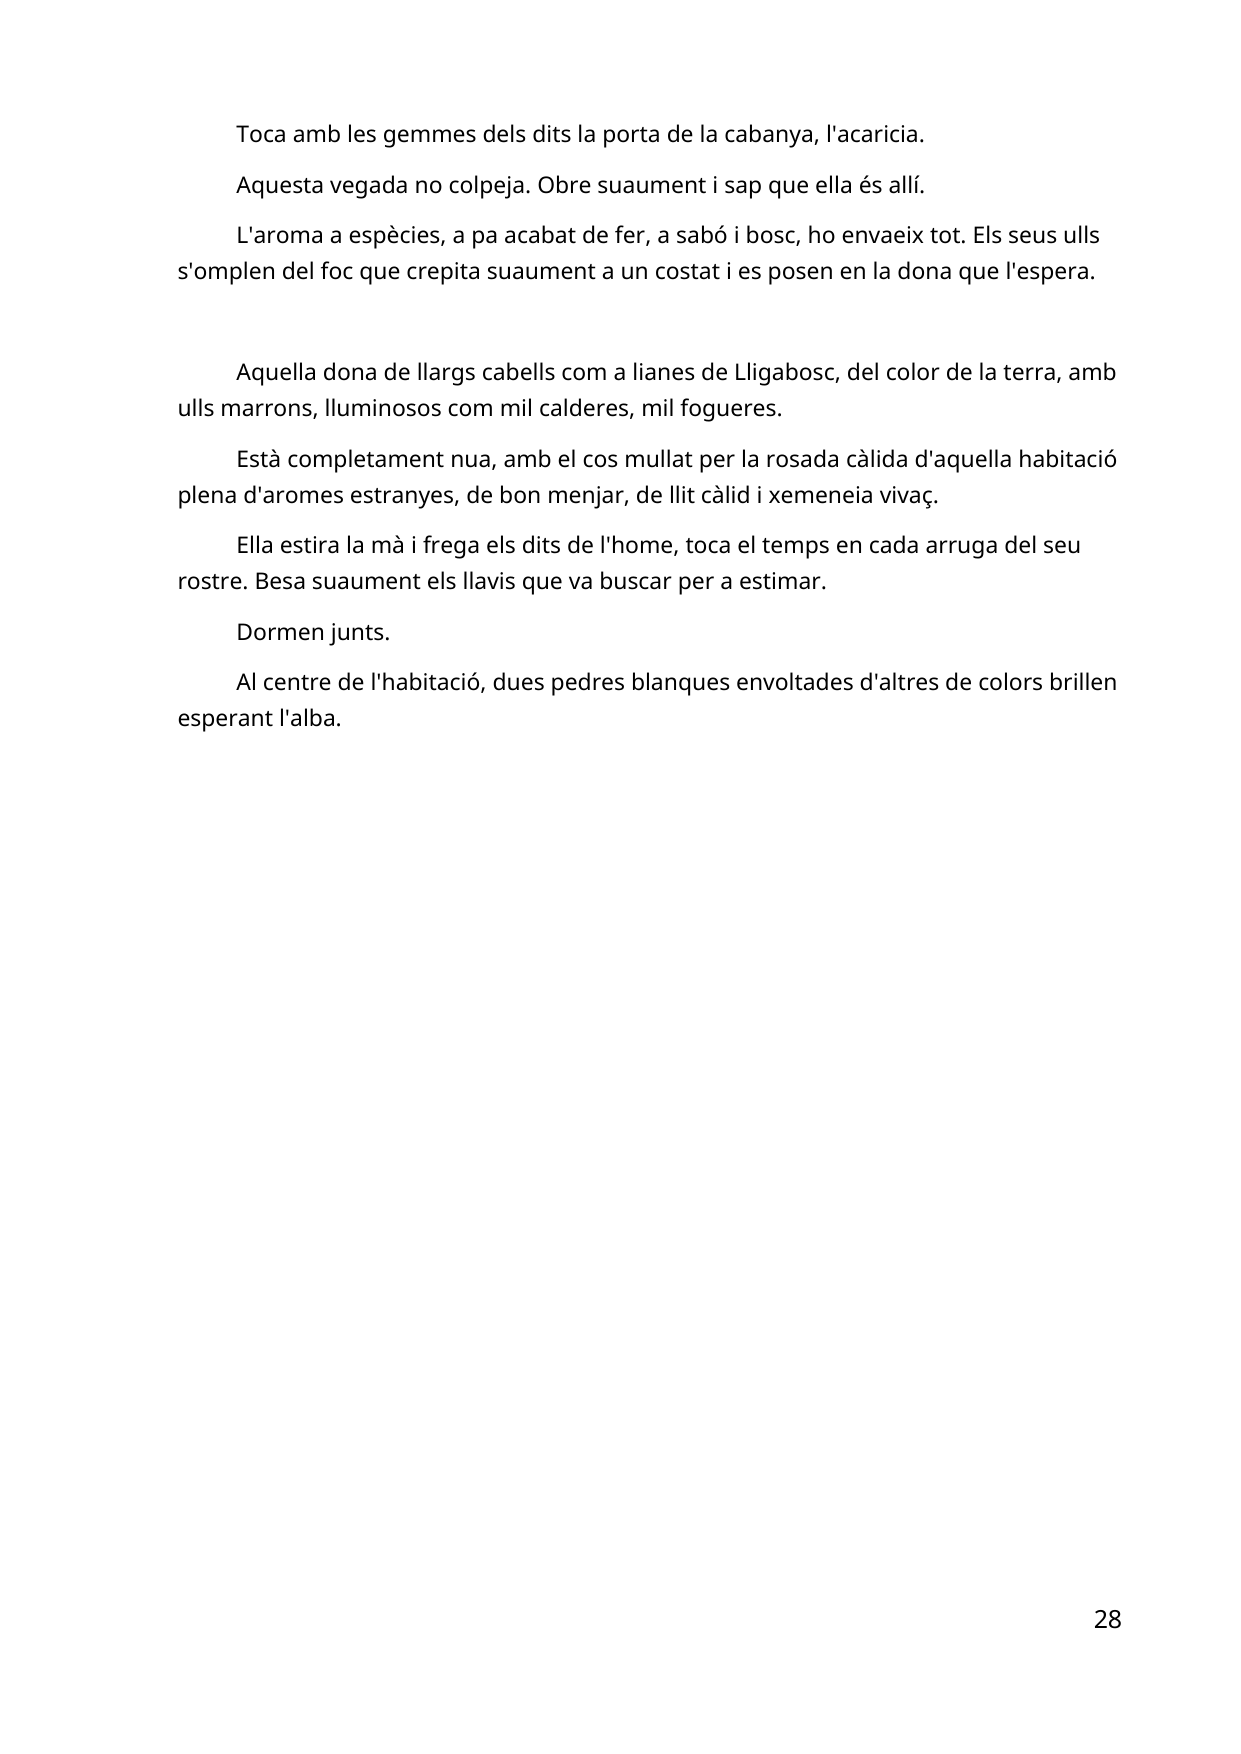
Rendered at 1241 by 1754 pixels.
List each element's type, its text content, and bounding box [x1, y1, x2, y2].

text Al centre de l'habitació, dues pedres blanques envoltades d'altres de colors brillen esperant l'alba. [177, 666, 1122, 733]
text Aquella dona de llargs cabells com a lianes de Lligabosc, del color de la terra, amb ulls marrons, lluminosos com mil calderes, mil fogueres. [177, 356, 1122, 423]
text Dormen junts. [177, 616, 1122, 647]
text Toca amb les gemmes dels dits la porta de la cabanya, l'acaricia. [177, 118, 1122, 149]
text Ella estira la mà i frega els dits de l'home, toca el temps en cada arruga del seu rostre. Besa suaument els llavis que va buscar per a estimar. [177, 529, 1122, 596]
text Està completament nua, amb el cos mullat per la rosada càlida d'aquella habitació plena d'aromes estranyes, de bon menjar, de llit càlid i xemeneia vivaç. [177, 443, 1122, 510]
text L'aroma a espècies, a pa acabat de fer, a sabó i bosc, ho envaeix tot. Els seus ulls s'omplen del foc que crepita suaument a un costat i es posen en la dona que l'espera. [177, 219, 1122, 286]
text Aquesta vegada no colpeja. Obre suaument i sap que ella és allí. [177, 169, 1122, 200]
